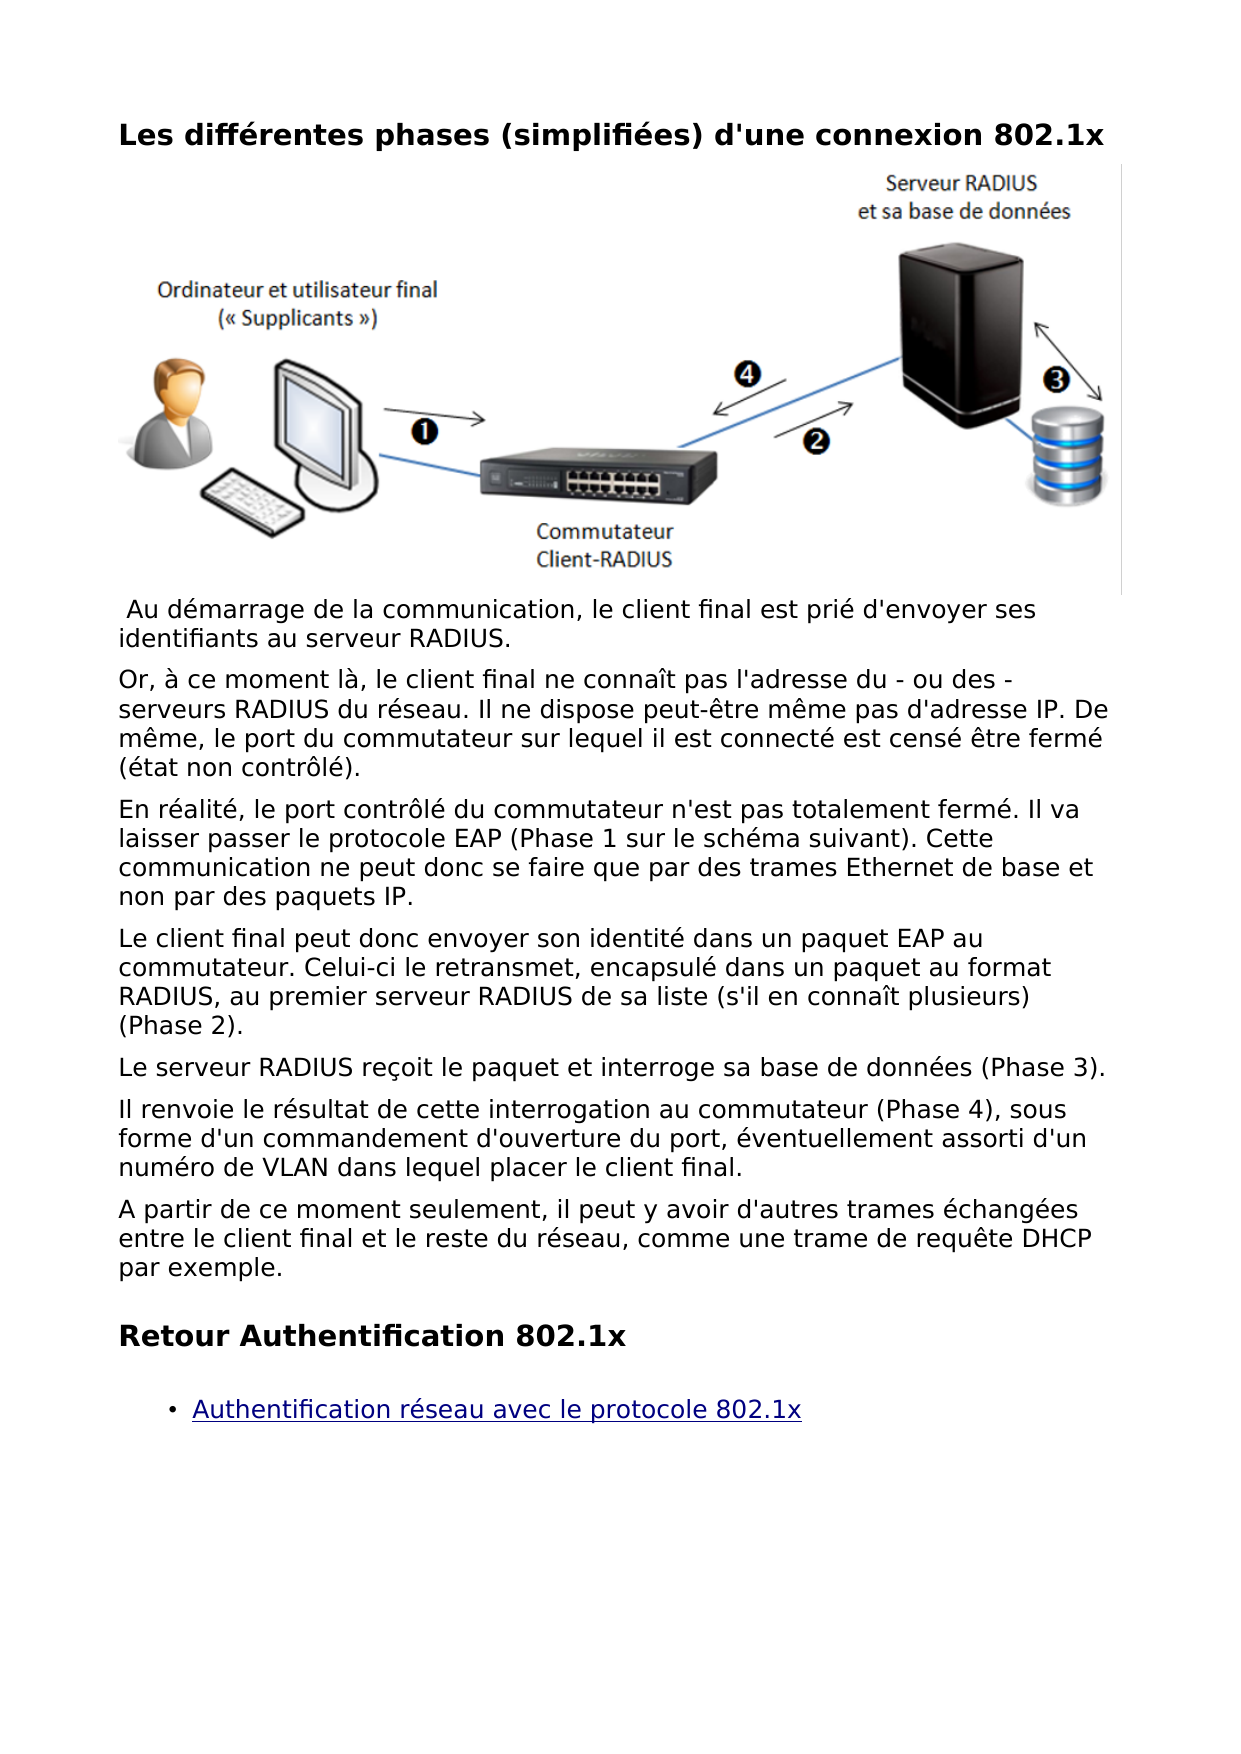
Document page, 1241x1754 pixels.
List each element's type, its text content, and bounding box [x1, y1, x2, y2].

subtitle Les différentes phases (simplifiées) d'une connexion 802.1x [118, 118, 1122, 152]
subtitle Retour Authentification 802.1x [118, 1320, 1122, 1354]
picture [118, 164, 1123, 595]
text Le serveur RADIUS reçoit le paquet et interroge sa base de données (Phase 3). [118, 1053, 1122, 1082]
list Authentification réseau avec le protocole 802.1x [177, 1396, 1122, 1425]
text Le client final peut donc envoyer son identité dans un paquet EAP au commutateur. Celui-ci le retransmet, encapsulé dans un paquet au format RADIUS, au premier serveur RADIUS de sa liste (s'il en connaît plusieurs) (Phase 2). [118, 924, 1122, 1041]
text A partir de ce moment seulement, il peut y avoir d'autres trames échangées entre le client final et le reste du réseau, comme une trame de requête DHCP par exemple. [118, 1195, 1122, 1282]
text Au démarrage de la communication, le client final est prié d'envoyer ses identifiants au serveur RADIUS. [118, 595, 1122, 653]
text Or, à ce moment là, le client final ne connaît pas l'adresse du - ou des - serveurs RADIUS du réseau. Il ne dispose peut-être même pas d'adresse IP. De même, le port du commutateur sur lequel il est connecté est censé être fermé (état non contrôlé). [118, 666, 1122, 782]
text Il renvoie le résultat de cette interrogation au commutateur (Phase 4), sous forme d'un commandement d'ouverture du port, éventuellement assorti d'un numéro de VLAN dans lequel placer le client final. [118, 1095, 1122, 1182]
text En réalité, le port contrôlé du commutateur n'est pas totalement fermé. Il va laisser passer le protocole EAP (Phase 1 sur le schéma suivant). Cette communication ne peut donc se faire que par des trames Ethernet de base et non par des paquets IP. [118, 795, 1122, 911]
